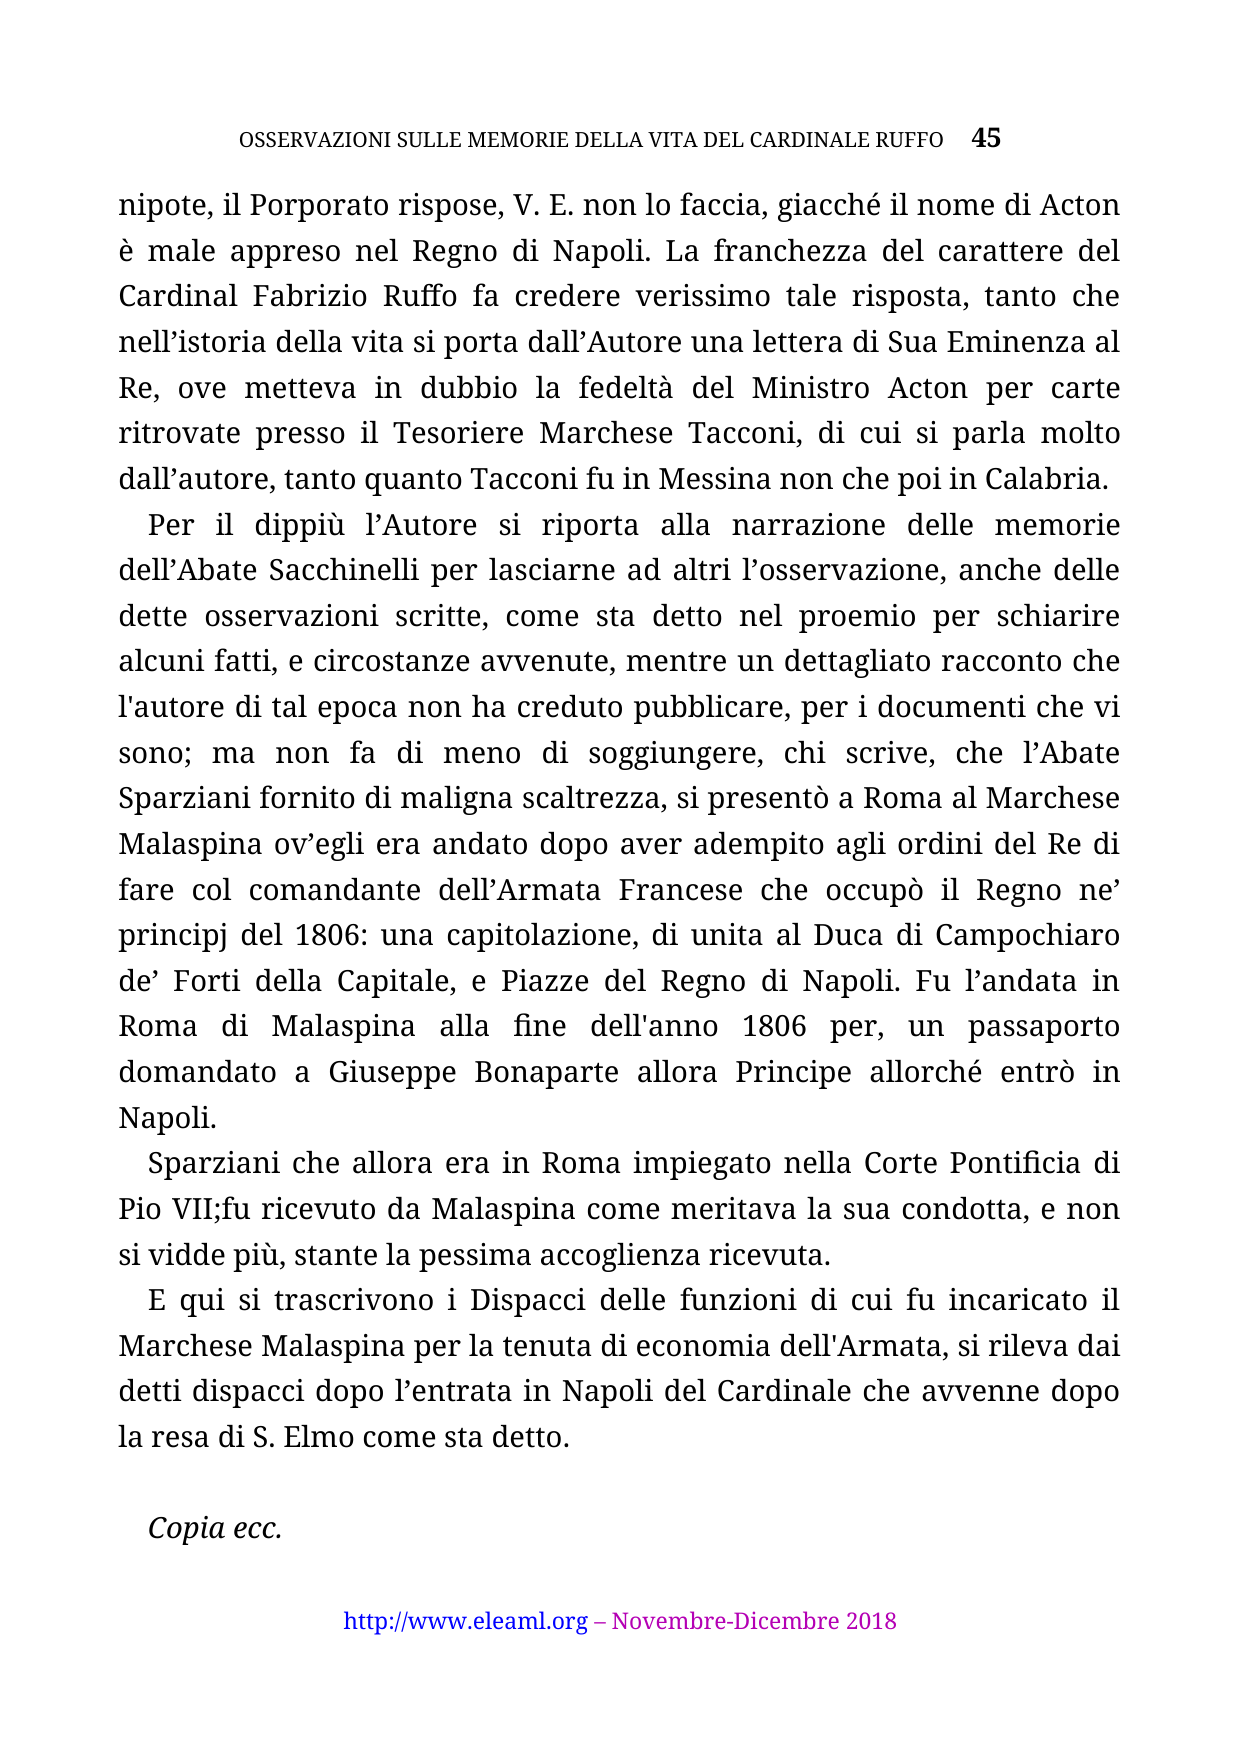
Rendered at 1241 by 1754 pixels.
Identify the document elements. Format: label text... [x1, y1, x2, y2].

text Sparziani che allora era in Roma impiegato nella Corte Pontificia di Pio VII;fu ricevuto da Malaspina come meritava la sua condotta, e non si vidde più, stante la pessima accoglienza ricevuta. [118, 1143, 1122, 1273]
text Per il dippiù l’Autore si riporta alla narrazione delle memorie dell’Abate Sacchinelli per lasciarne ad altri l’osservazione, anche delle dette osservazioni scritte, come sta detto nel proemio per schiarire alcuni fatti, e circostanze avvenute, mentre un dettagliato racconto che l'autore di tal epoca non ha creduto pubblicare, per i documenti che vi sono; ma non fa di meno di soggiungere, chi scrive, che l’Abate Sparziani fornito di maligna scaltrezza, si presentò a Roma al Marchese Malaspina ov’egli era andato dopo aver adempito agli ordini del Re di fare col comandante dell’Armata Francese che occupò il Regno ne’ principj del 1806: una capitolazione, di unita al Duca di Campochiaro de’ Forti della Capitale, e Piazze del Regno di Napoli. Fu l’andata in Roma di Malaspina alla fine dell'anno 1806 per, un passaporto domandato a Giuseppe Bonaparte allora Principe allorché entrò in Napoli. [118, 504, 1122, 1137]
text Copia ecc. [118, 1508, 1122, 1547]
text nipote, il Porporato rispose, V. E. non lo faccia, giacché il nome di Acton è male appreso nel Regno di Napoli. La franchezza del carattere del Cardinal Fabrizio Ruffo fa credere verissimo tale risposta, tanto che nell’istoria della vita si porta dall’Autore una lettera di Sua Eminenza al Re, ove metteva in dubbio la fedeltà del Ministro Acton per carte ritrovate presso il Tesoriere Marchese Tacconi, di cui si parla molto dall’autore, tanto quanto Tacconi fu in Messina non che poi in Calabria. [118, 184, 1122, 498]
text E qui si trascrivono i Dispacci delle funzioni di cui fu incaricato il Marchese Malaspina per la tenuta di economia dell'Armata, si rileva dai detti dispacci dopo l’entrata in Napoli del Cardinale che avvenne dopo la resa di S. Elmo come sta detto. [118, 1279, 1122, 1456]
